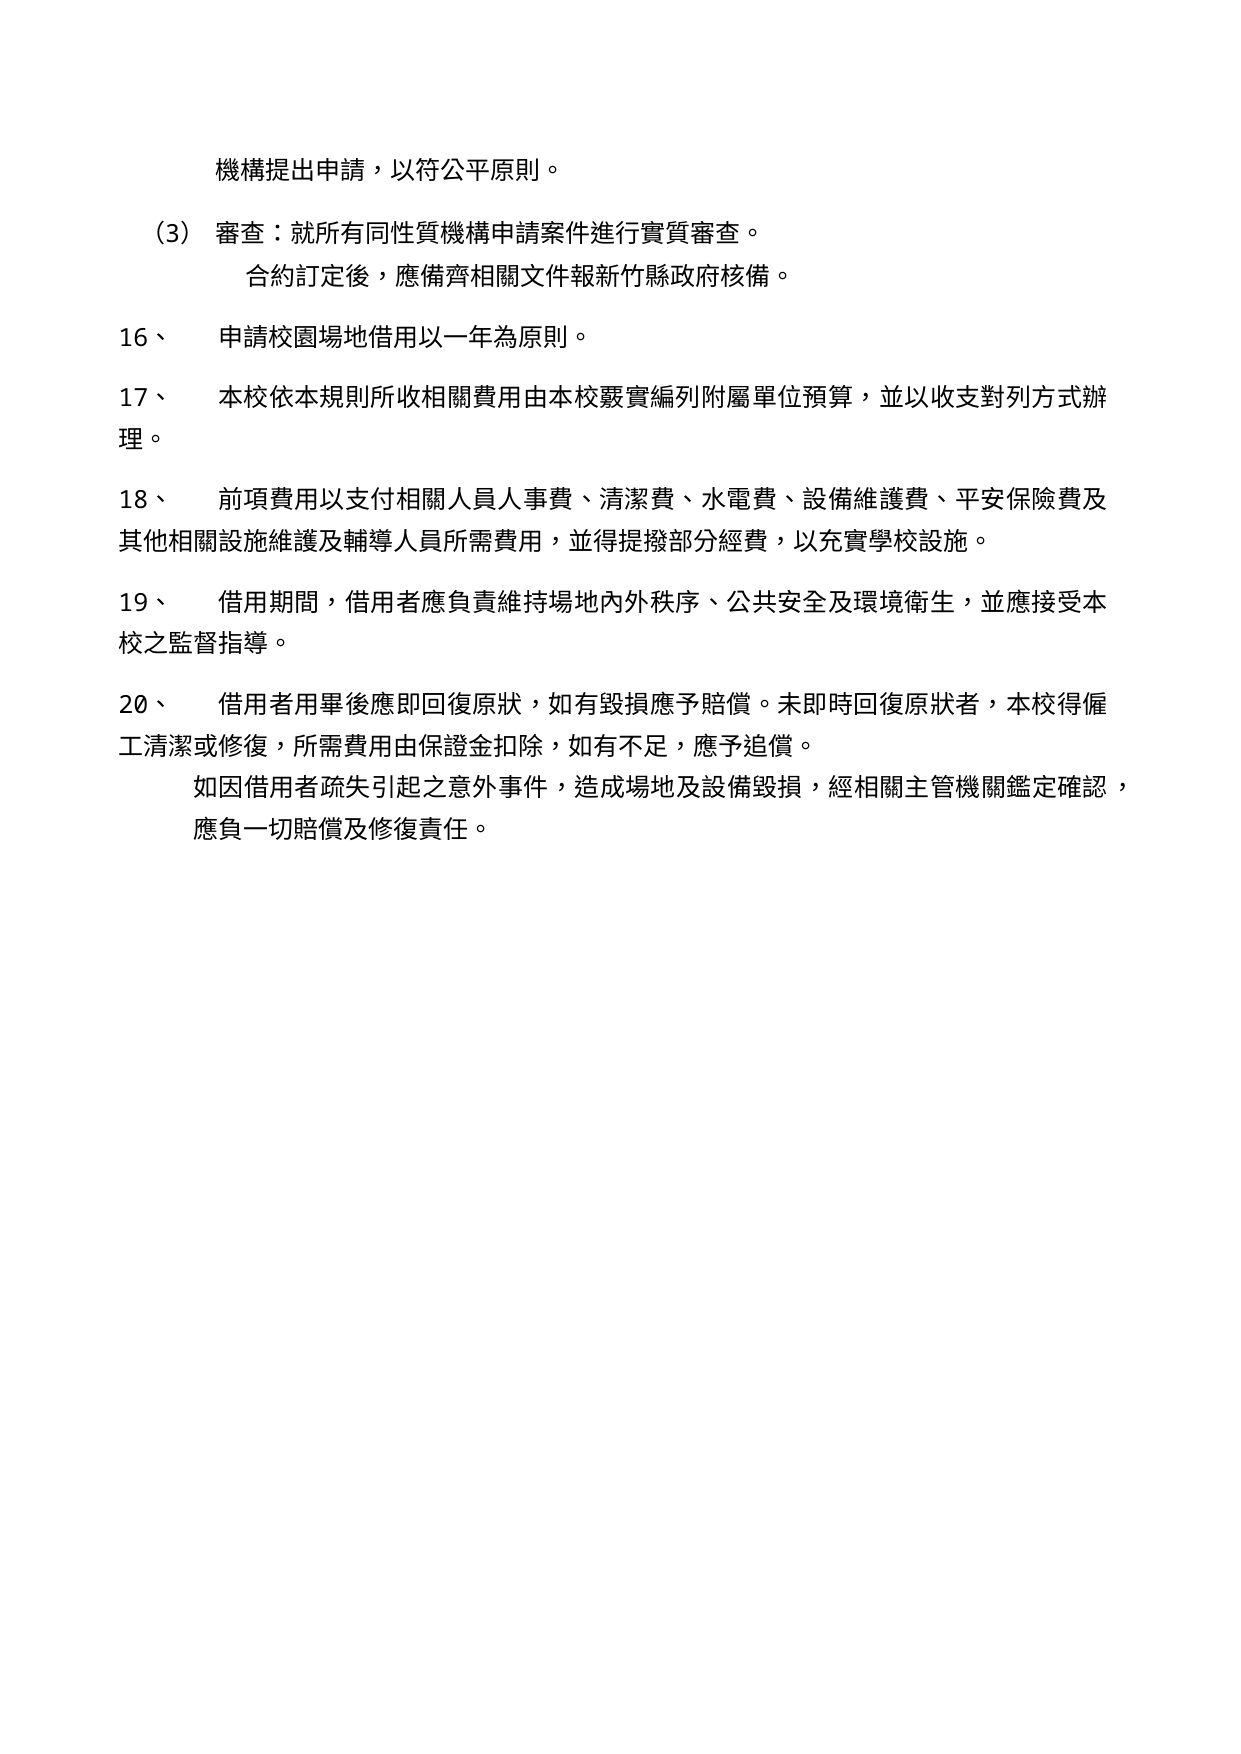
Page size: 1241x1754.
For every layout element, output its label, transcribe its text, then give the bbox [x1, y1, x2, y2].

text 合約訂定後，應備齊相關文件報新竹縣政府核備。 [155, 252, 1110, 294]
list 本校依本規則所收相關費用由本校覈實編列附屬單位預算，並以收支對列方式辦理。 [118, 373, 1110, 457]
list 申請校園場地借用以一年為原則。 [118, 313, 1110, 354]
text 如因借用者疏失引起之意外事件，造成場地及設備毀損，經相關主管機關鑑定確認，應負一切賠償及修復責任。 [193, 763, 1110, 847]
list 借用者用畢後應即回復原狀，如有毀損應予賠償。未即時回復原狀者，本校得僱工清潔或修復，所需費用由保證金扣除，如有不足，應予追償。 [118, 680, 1110, 763]
list 審查：就所有同性質機構申請案件進行實質審查。 [140, 189, 1122, 252]
list 借用期間，借用者應負責維持場地內外秩序、公共安全及環境衛生，並應接受本校之監督指導。 [118, 578, 1110, 661]
list 機構提出申請，以符公平原則。 [140, 127, 1122, 189]
list 前項費用以支付相關人員人事費、清潔費、水電費、設備維護費、平安保險費及其他相關設施維護及輔導人員所需費用，並得提撥部分經費，以充實學校設施。 [118, 476, 1110, 559]
